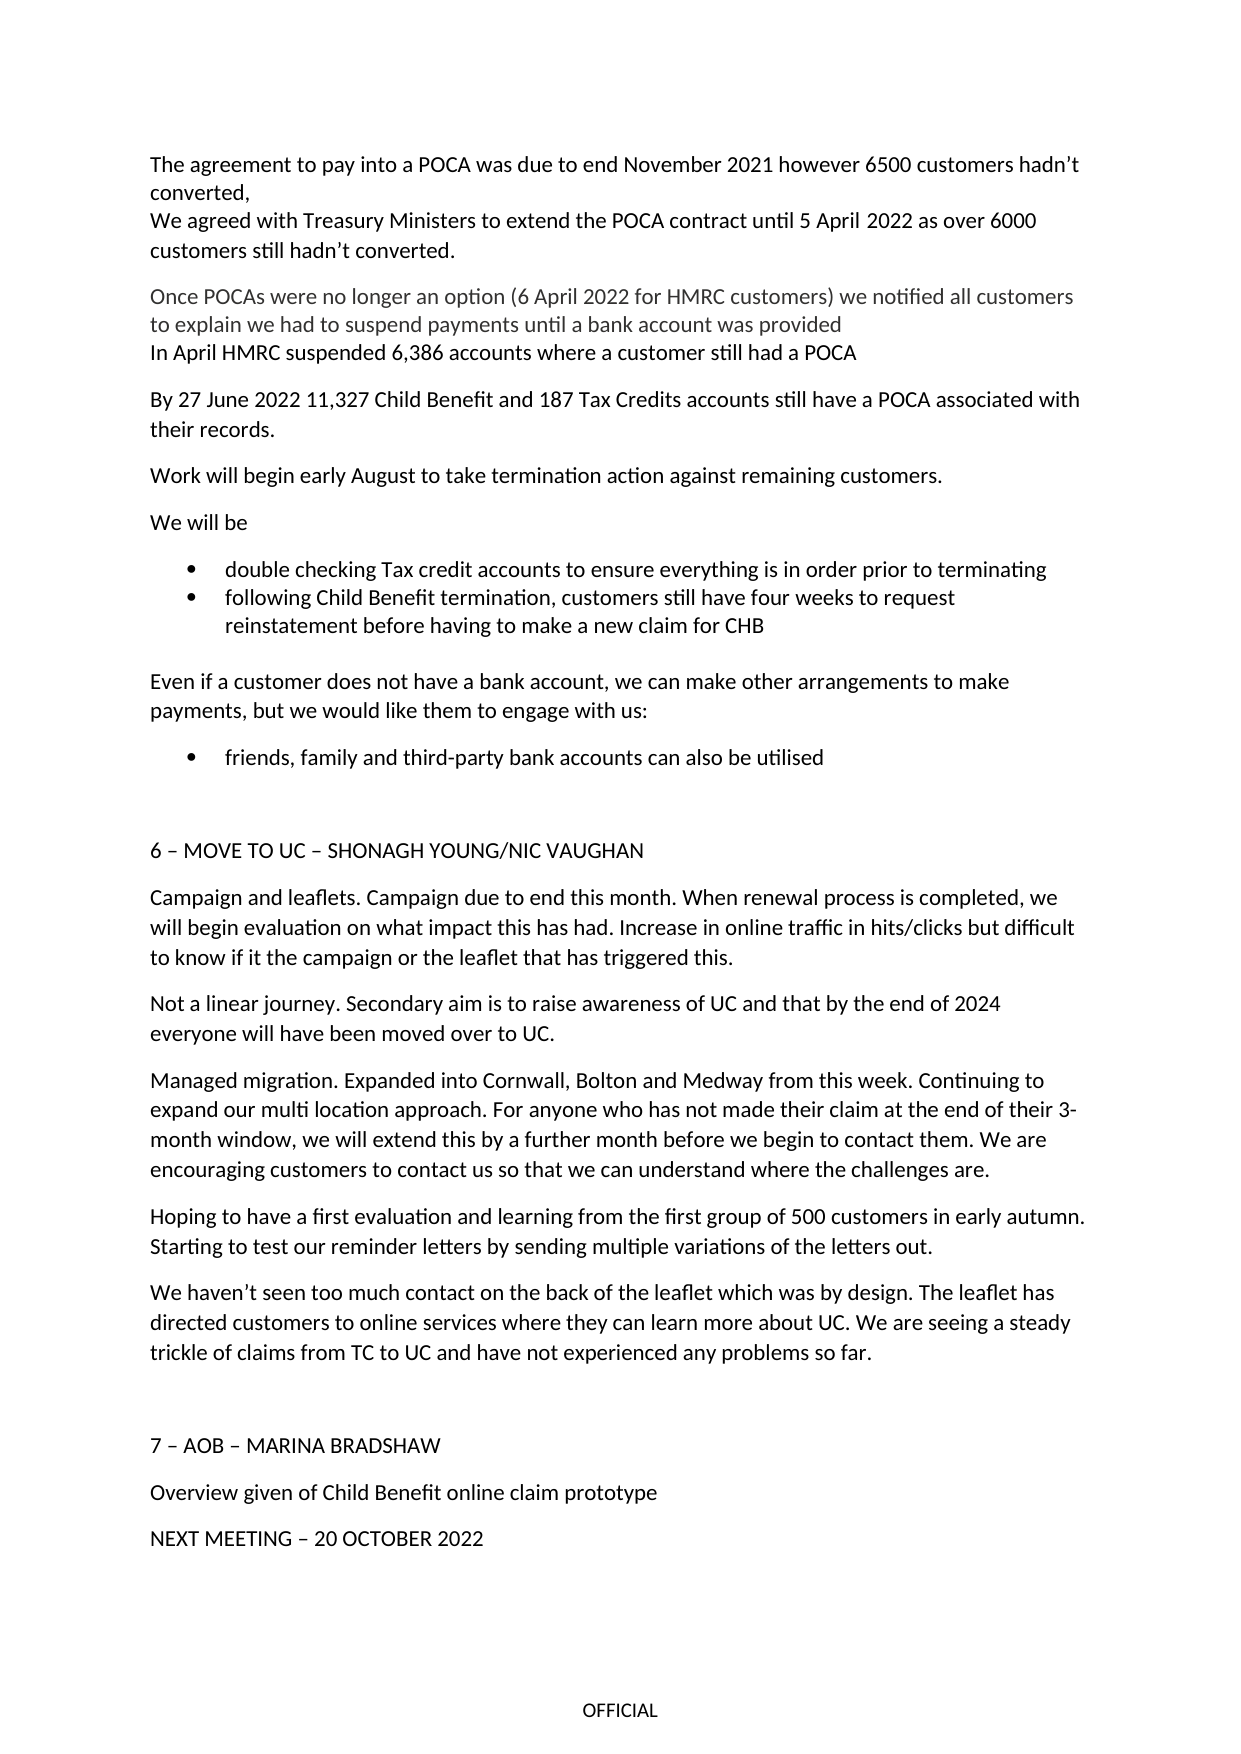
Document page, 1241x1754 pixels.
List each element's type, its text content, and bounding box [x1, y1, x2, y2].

text Hoping to have a first evaluation and learning from the first group of 500 customers in early autumn. Starting to test our reminder letters by sending multiple variations of the letters out. [150, 1202, 1090, 1260]
text 7 – AOB – MARINA BRADSHAW [150, 1431, 1090, 1459]
text By 27 June 2022 11,327 Child Benefit and 187 Tax Credits accounts still have a POCA associated with their records. [150, 385, 1090, 443]
text Even if a customer does not have a bank account, we can make other arrangements to make payments, but we would like them to engage with us: [150, 667, 1090, 725]
text Campaign and leaflets. Campaign due to end this month. When renewal process is completed, we will begin evaluation on what impact this has had. Increase in online traffic in hits/clicks but difficult to know if it the campaign or the leaflet that has triggered this. [150, 883, 1090, 971]
text NEXT MEETING – 20 OCTOBER 2022 [150, 1524, 1090, 1552]
text Overview given of Child Benefit online claim prototype [150, 1478, 1090, 1506]
text We agreed with Treasury Ministers to extend the POCA contract until 5 April 2022 as over 6000 customers still hadn’t converted. [150, 206, 1090, 264]
text In April HMRC suspended 6,386 accounts where a customer still had a POCA [150, 338, 1090, 367]
text The agreement to pay into a POCA was due to end November 2021 however 6500 customers hadn’t converted, [150, 150, 1090, 206]
text Not a linear journey. Secondary aim is to raise awareness of UC and that by the end of 2024 everyone will have been moved over to UC. [150, 989, 1090, 1047]
list following Child Benefit termination, customers still have four weeks to request reinstatement before having to make a new claim for CHB [187, 583, 1090, 639]
text 6 – MOVE TO UC – SHONAGH YOUNG/NIC VAUGHAN [150, 836, 1090, 864]
text We will be [150, 508, 1090, 536]
list double checking Tax credit accounts to ensure everything is in order prior to terminating [187, 555, 1090, 583]
text We haven’t seen too much contact on the back of the leaflet which was by design. The leaflet has directed customers to online services where they can learn more about UC. We are seeing a steady trickle of claims from TC to UC and have not experienced any problems so far. [150, 1278, 1090, 1366]
list friends, family and third-party bank accounts can also be utilised [187, 743, 1090, 771]
text Managed migration. Expanded into Cornwall, Bolton and Medway from this week. Continuing to expand our multi location approach. For anyone who has not made their claim at the end of their 3-month window, we will extend this by a further month before we begin to contact them. We are encouraging customers to contact us so that we can understand where the challenges are. [150, 1066, 1090, 1183]
text Work will begin early August to take termination action against remaining customers. [150, 462, 1090, 489]
text Once POCAs were no longer an option (6 April 2022 for HMRC customers) we notified all customers to explain we had to suspend payments until a bank account was provided [150, 282, 1090, 338]
